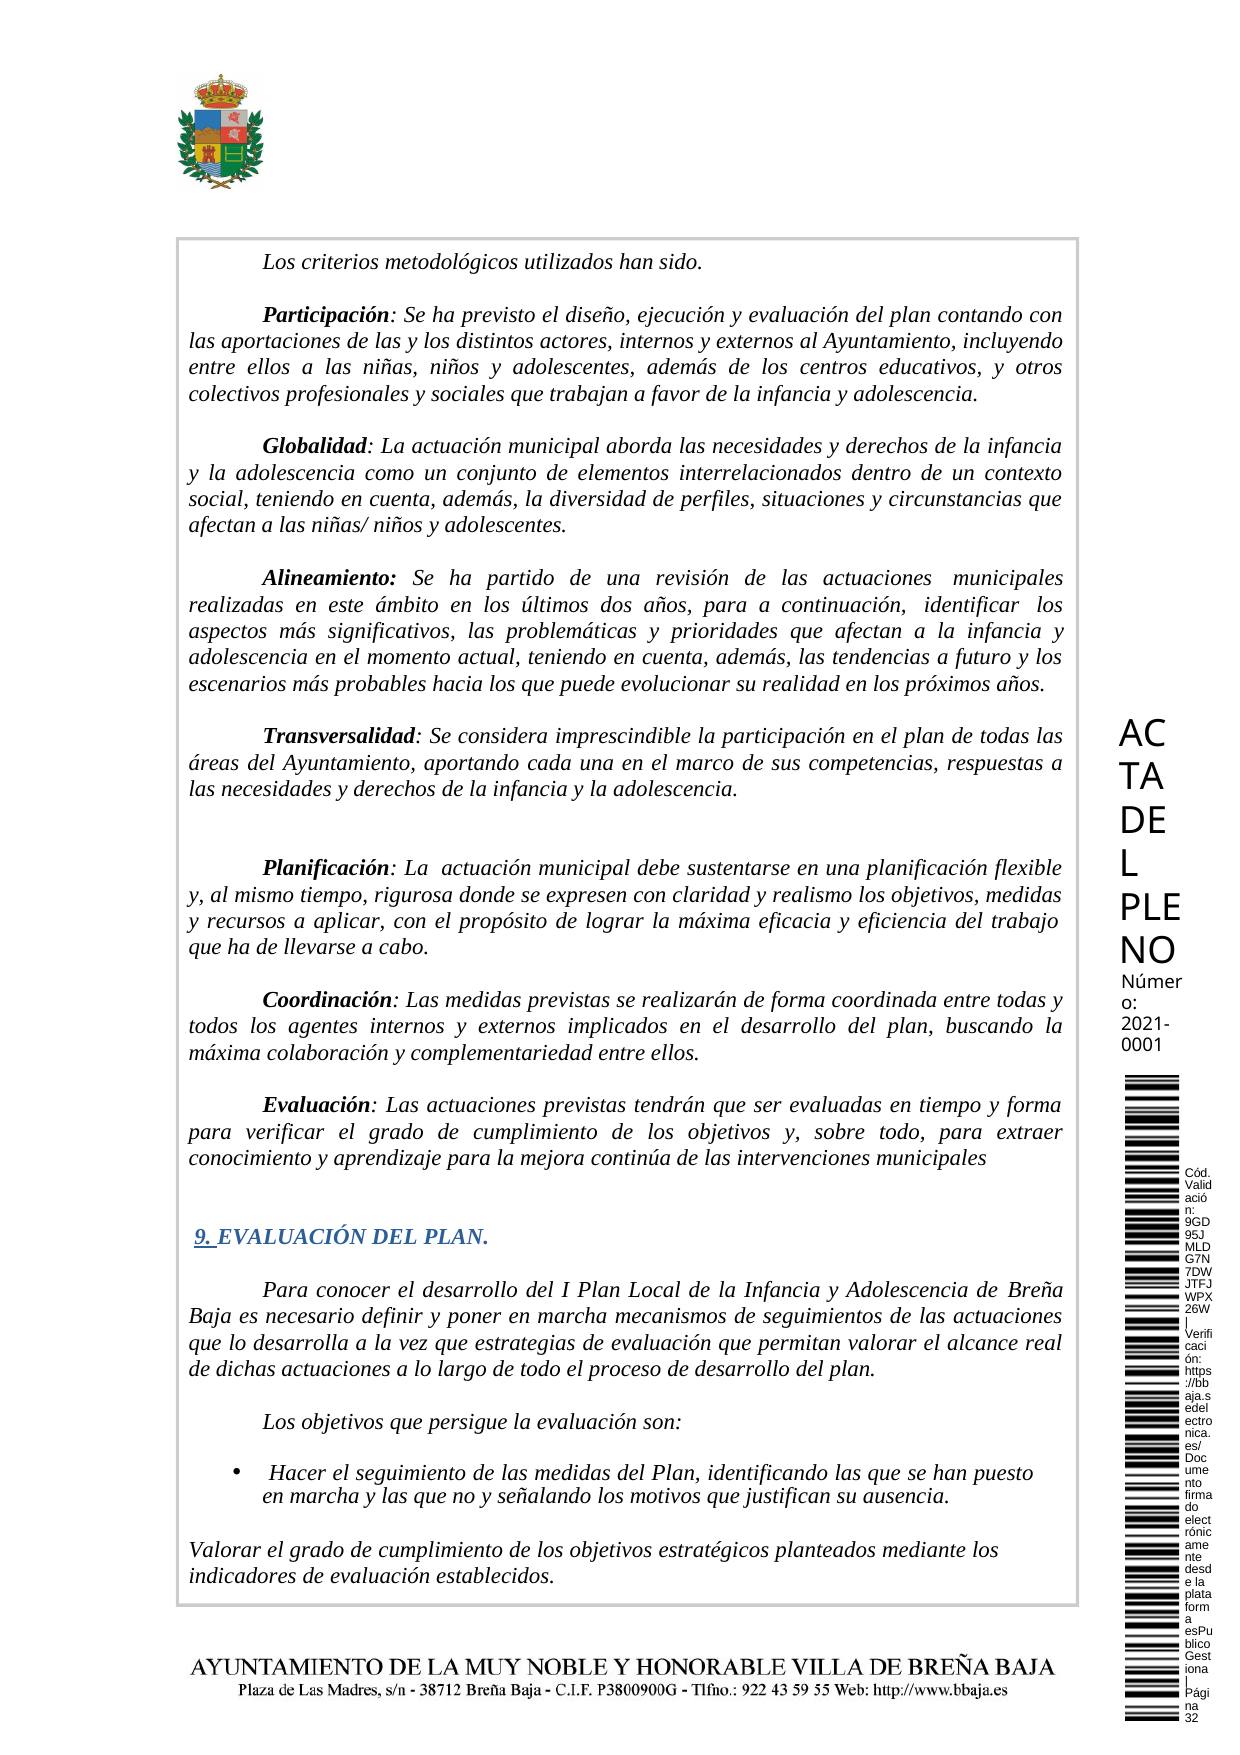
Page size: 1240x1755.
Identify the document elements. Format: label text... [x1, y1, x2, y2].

text Evaluación: Las actuaciones previstas tendrán que ser evaluadas en tiempo y forma para verificar el grado de cumplimiento de los objetivos y, sobre todo, para extraer conocimiento y aprendizaje para la mejora continúa de las intervenciones municipales [188, 1092, 1063, 1171]
list [1080, 1223, 1125, 1250]
text ACTA DEL PLENO [1119, 711, 1185, 972]
text Globalidad: La actuación municipal aborda las necesidades y derechos de la infancia y la adolescencia como un conjunto de elementos interrelacionados dentro de un contexto social, teniendo en cuenta, además, la diversidad de perfiles, situaciones y circunstancias que afectan a las niñas/ niños y adolescentes. [188, 432, 1063, 538]
text Planificación: La actuación municipal debe sustentarse en una planificación flexible y, al mismo tiempo, rigurosa donde se expresen con claridad y realismo los objetivos, medidas y recursos a aplicar, con el propósito de lograr la máxima eficacia y eficiencia del trabajo que ha de llevarse a cabo. [188, 854, 1063, 960]
list EVALUACIÓN DEL PLAN. [194, 1223, 1075, 1250]
text [1080, 248, 1194, 274]
text Cód. Validación: 9GD95JMLDG7N7DWJTFJWPX26W | Verificación: https://bbaja.sedelectronica.es/ Documento firmado electrónicamente desde la plataforma esPublico Gestiona | Página 32 de 38 [1184, 1167, 1213, 1723]
list Hacer el seguimiento de las medidas del Plan, identificando las que se han puesto en marcha y las que no y señalando los motivos que justifican su ausencia. [232, 1461, 1063, 1509]
text [1182, 1164, 1213, 1723]
text Coordinación: Las medidas previstas se realizarán de forma coordinada entre todas y todos los agentes internos y externos implicados en el desarrollo del plan, buscando la máxima colaboración y complementariedad entre ellos. [188, 986, 1064, 1065]
text Transversalidad: Se considera imprescindible la participación en el plan de todas las áreas del Ayuntamiento, aportando cada una en el marco de sus competencias, respuestas a las necesidades y derechos de la infancia y la adolescencia. [188, 722, 1064, 802]
text Para conocer el desarrollo del I Plan Local de la Infancia y Adolescencia de Breña Baja es necesario definir y poner en marcha mecanismos de seguimientos de las actuaciones que lo desarrolla a la vez que estrategias de evaluación que permitan valorar el alcance real de dichas actuaciones a lo largo de todo el proceso de desarrollo del plan. [188, 1276, 1063, 1381]
text Valorar el grado de cumplimiento de los objetivos estratégicos planteados mediante los indicadores de evaluación establecidos. [188, 1536, 1063, 1588]
text Los objetivos que persigue la evaluación son: [262, 1408, 1075, 1434]
text Alineamiento: Se ha partido de una revisión de las actuaciones municipales realizadas en este ámbito en los últimos dos años, para a continuación, identificar los aspectos más significativos, las problemáticas y prioridades que afectan a la infancia y adolescencia en el momento actual, teniendo en cuenta, además, las tendencias a futuro y los escenarios más probables hacia los que puede evolucionar su realidad en los próximos años. [188, 564, 1064, 696]
text [1080, 1408, 1125, 1434]
text Los criterios metodológicos utilizados han sido. [262, 248, 1075, 274]
text Número: 2021-0001 Fecha: 25/01/2021 [1121, 972, 1185, 1056]
text [1117, 709, 1185, 1056]
text Participación: Se ha previsto el diseño, ejecución y evaluación del plan contando con las aportaciones de las y los distintos actores, internos y externos al Ayuntamiento, incluyendo entre ellos a las niñas, niños y adolescentes, además de los centros educativos, y otros colectivos profesionales y sociales que trabajan a favor de la infancia y adolescencia. [188, 301, 1064, 406]
